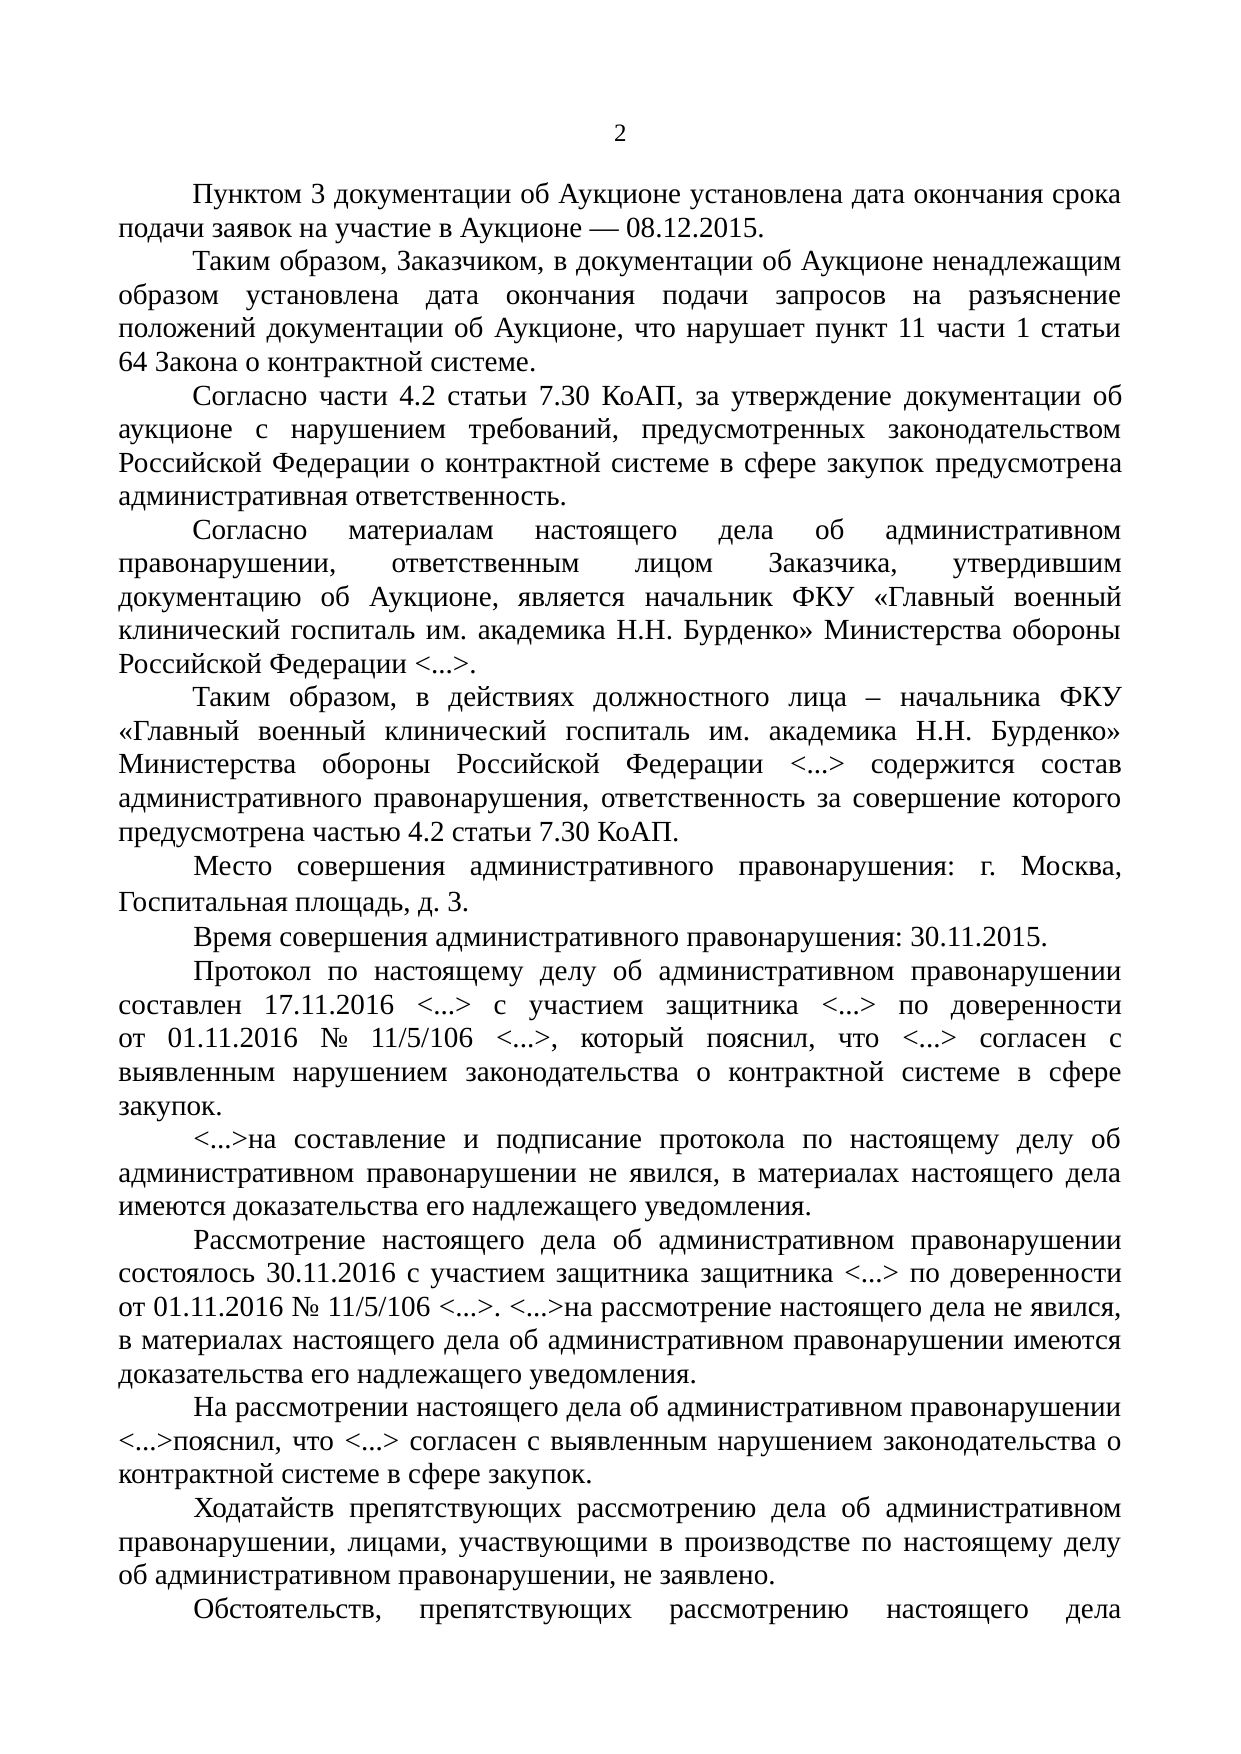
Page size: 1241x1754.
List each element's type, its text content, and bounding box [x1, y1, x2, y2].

text Обстоятельств, препятствующих рассмотрению настоящего дела [118, 1591, 1122, 1624]
text Место совершения административного правонарушения: г. Москва, Госпитальная площадь, д. 3. [118, 847, 1122, 918]
text На рассмотрении настоящего дела об административном правонарушении <...>пояснил, что <...> согласен с выявленным нарушением законодательства о контрактной системе в сфере закупок. [118, 1389, 1122, 1490]
text Таким образом, Заказчиком, в документации об Аукционе ненадлежащим образом установлена дата окончания подачи запросов на разъяснение положений документации об Аукционе, что нарушает пункт 11 части 1 статьи 64 Закона о контрактной системе. [118, 243, 1122, 378]
text Согласно части 4.2 статьи 7.30 КоАП, за утверждение документации об аукционе с нарушением требований, предусмотренных законодательством Российской Федерации о контрактной системе в сфере закупок предусмотрена административная ответственность. [118, 378, 1122, 512]
text Время совершения административного правонарушения: 30.11.2015. [118, 918, 1122, 953]
text Таким образом, в действиях должностного лица – начальника ФКУ «Главный военный клинический госпиталь им. академика Н.Н. Бурденко» Министерства обороны Российской Федерации <...> содержится состав административного правонарушения, ответственность за совершение которого предусмотрена частью 4.2 статьи 7.30 КоАП. [118, 679, 1122, 847]
text Ходатайств препятствующих рассмотрению дела об административном правонарушении, лицами, участвующими в производстве по настоящему делу об административном правонарушении, не заявлено. [118, 1490, 1122, 1591]
text <...>на составление и подписание протокола по настоящему делу об административном правонарушении не явился, в материалах настоящего дела имеются доказательства его надлежащего уведомления. [118, 1121, 1122, 1222]
text Рассмотрение настоящего дела об административном правонарушении состоялось 30.11.2016 с участием защитника защитника <...> по доверенности от 01.11.2016 № 11/5/106 <...>. <...>на рассмотрение настоящего дела не явился, в материалах настоящего дела об административном правонарушении имеются доказательства его надлежащего уведомления. [118, 1222, 1122, 1389]
text Протокол по настоящему делу об административном правонарушении составлен 17.11.2016 <...> с участием защитника <...> по доверенности от 01.11.2016 № 11/5/106 <...>, который пояснил, что <...> согласен с выявленным нарушением законодательства о контрактной системе в сфере закупок. [118, 953, 1122, 1121]
text Согласно материалам настоящего дела об административном правонарушении, ответственным лицом Заказчика, утвердившим документацию об Аукционе, является начальник ФКУ «Главный военный клинический госпиталь им. академика Н.Н. Бурденко» Министерства обороны Российской Федерации <...>. [118, 512, 1122, 679]
text Пунктом 3 документации об Аукционе установлена дата окончания срока подачи заявок на участие в Аукционе — 08.12.2015. [118, 176, 1122, 243]
